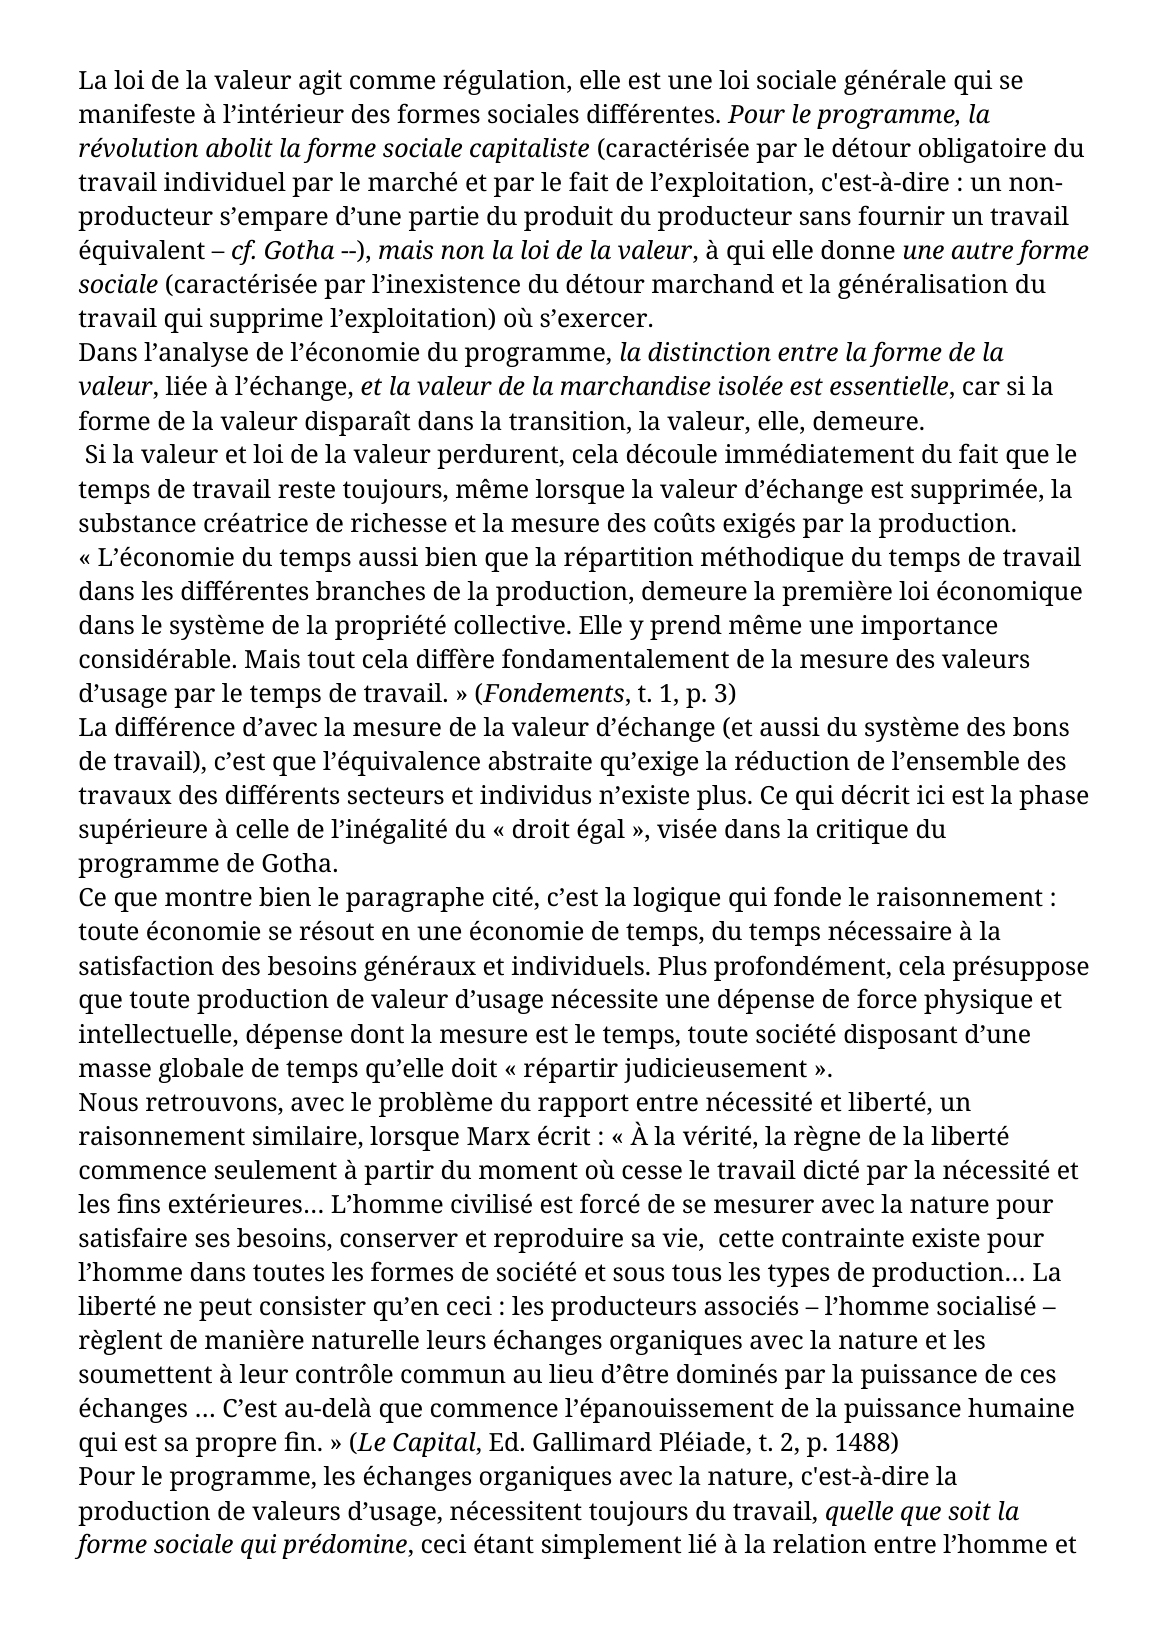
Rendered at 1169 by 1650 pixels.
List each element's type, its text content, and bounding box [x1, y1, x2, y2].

text « L’économie du temps aussi bien que la répartition méthodique du temps de travail dans les différentes branches de la production, demeure la première loi économique dans le système de la propriété collective. Elle y prend même une importance considérable. Mais tout cela diffère fondamentalement de la mesure des valeurs d’usage par le temps de travail. » (Fondements, t. 1, p. 3) [78, 539, 1091, 710]
text Pour le programme, les échanges organiques avec la nature, c'est-à-dire la production de valeurs d’usage, nécessitent toujours du travail, quelle que soit la forme sociale qui prédomine, ceci étant simplement lié à la relation entre l’homme et la nature (système des besoins et médiation du travail, lié à une fin extérieure, naturelle). [958, 1459, 1091, 1561]
text Nous retrouvons, avec le problème du rapport entre nécessité et liberté, un raisonnement similaire, lorsque Marx écrit : « À la vérité, la règne de la liberté commence seulement à partir du moment où cesse le travail dicté par la nécessité et les fins extérieures… L’homme civilisé est forcé de se mesurer avec la nature pour satisfaire ses besoins, conserver et reproduire sa vie, cette contrainte existe pour l’homme dans toutes les formes de société et sous tous les types de production… La liberté ne peut consister qu’en ceci : les producteurs associés – l’homme socialisé – règlent de manière naturelle leurs échanges organiques avec la nature et les soumettent à leur contrôle commun au lieu d’être dominés par la puissance de ces échanges … C’est au-delà que commence l’épanouissement de la puissance humaine qui est sa propre fin. » (Le Capital, Ed. Gallimard Pléiade, t. 2, p. 1488) [78, 1084, 1091, 1459]
text Ce que montre bien le paragraphe cité, c’est la logique qui fonde le raisonnement : toute économie se résout en une économie de temps, du temps nécessaire à la satisfaction des besoins généraux et individuels. Plus profondément, cela présuppose que toute production de valeur d’usage nécessite une dépense de force physique et intellectuelle, dépense dont la mesure est le temps, toute société disposant d’une masse globale de temps qu’elle doit « répartir judicieusement ». [833, 880, 1091, 1084]
text Dans l’analyse de l’économie du programme, la distinction entre la forme de la valeur, liée à l’échange, et la valeur de la marchandise isolée est essentielle, car si la forme de la valeur disparaît dans la transition, la valeur, elle, demeure. [926, 335, 1091, 437]
text Si la valeur et loi de la valeur perdurent, cela découle immédiatement du fait que le temps de travail reste toujours, même lorsque la valeur d’échange est supprimée, la substance créatrice de richesse et la mesure des coûts exigés par la production. [1018, 437, 1091, 539]
text La différence d’avec la mesure de la valeur d’échange (et aussi du système des bons de travail), c’est que l’équivalence abstraite qu’exige la réduction de l’ensemble des travaux des différents secteurs et individus n’existe plus. Ce qui décrit ici est la phase supérieure à celle de l’inégalité du « droit égal », visée dans la critique du programme de Gotha. [338, 710, 1091, 880]
text La loi de la valeur agit comme régulation, elle est une loi sociale générale qui se manifeste à l’intérieur des formes sociales différentes. Pour le programme, la révolution abolit la forme sociale capitaliste (caractérisée par le détour obligatoire du travail individuel par le marché et par le fait de l’exploitation, c'est-à-dire : un non-producteur s’empare d’une partie du produit du producteur sans fournir un travail équivalent – cf. Gotha --), mais non la loi de la valeur, à qui elle donne une autre forme sociale (caractérisée par l’inexistence du détour marchand et la généralisation du travail qui supprime l’exploitation) où s’exercer. [78, 62, 1091, 335]
